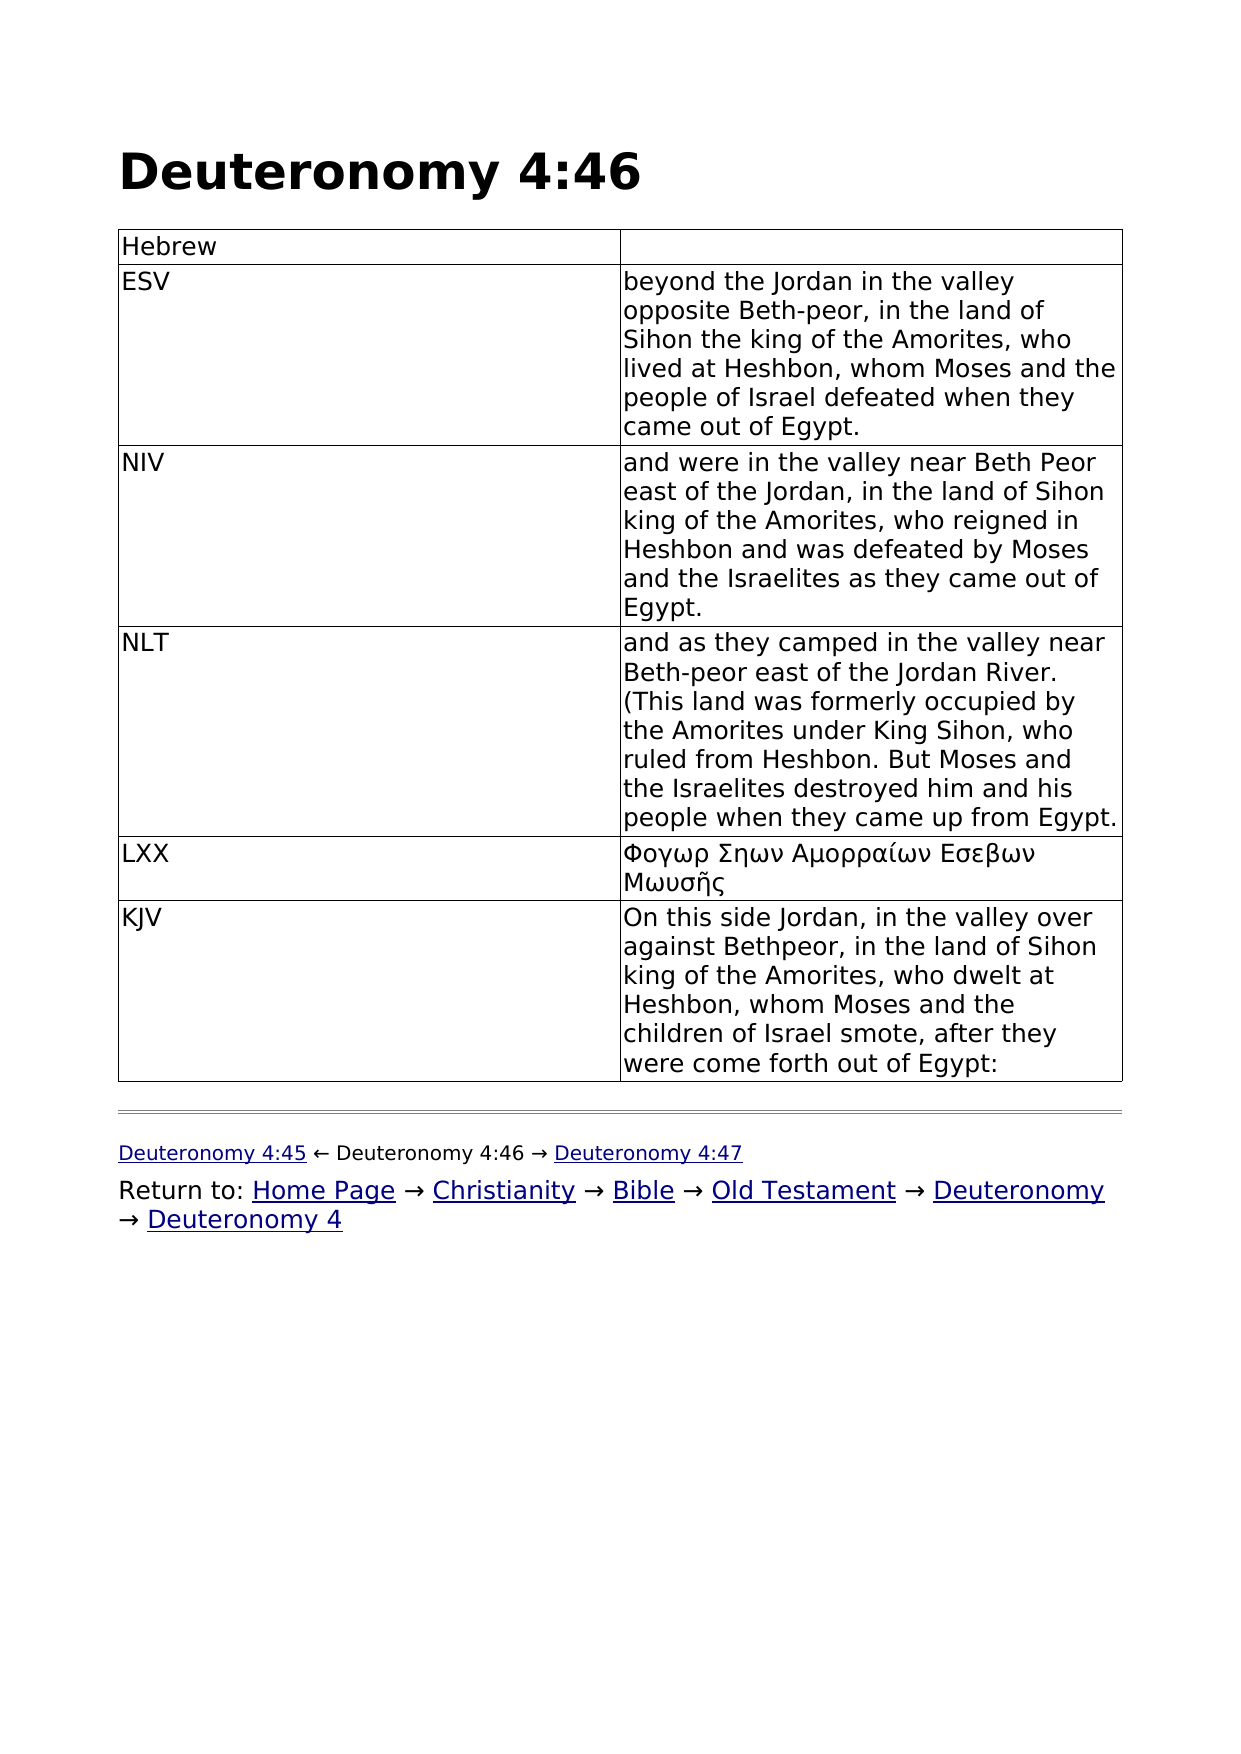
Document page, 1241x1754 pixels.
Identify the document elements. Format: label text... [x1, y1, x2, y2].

text Deuteronomy 4:45 ← Deuteronomy 4:46 → Deuteronomy 4:47 [118, 1142, 1122, 1176]
subtitle Deuteronomy 4:46 [118, 143, 1122, 201]
table_cell On this side Jordan, in the valley over against Bethpeor, in the land of Sihon king of the Amorites, who dwelt at Heshbon, whom Moses and the children of Israel smote, after they were come forth out of Egypt: [621, 901, 1122, 1081]
table_cell NIV [119, 446, 620, 626]
text Return to: Home Page → Christianity → Bible → Old Testament → Deuteronomy → Deuteronomy 4 [118, 1176, 1122, 1234]
table_cell and were in the valley near Beth Peor east of the Jordan, in the land of Sihon king of the Amorites, who reigned in Heshbon and was defeated by Moses and the Israelites as they came out of Egypt. [621, 446, 1122, 626]
table_cell LXX [119, 837, 620, 900]
table_header [621, 230, 1122, 264]
table_cell ESV [119, 265, 620, 445]
table_cell Φογωρ Σηων Αμορραίων Εσεβων Μωυσῆς [621, 837, 1122, 900]
table_cell beyond the Jordan in the valley opposite Beth-peor, in the land of Sihon the king of the Amorites, who lived at Heshbon, whom Moses and the people of Israel defeated when they came out of Egypt. [621, 265, 1122, 445]
table_cell and as they camped in the valley near Beth-peor east of the Jordan River. (This land was formerly occupied by the Amorites under King Sihon, who ruled from Heshbon. But Moses and the Israelites destroyed him and his people when they came up from Egypt. [621, 627, 1122, 836]
table_header Hebrew [119, 230, 620, 264]
table_cell KJV [119, 901, 620, 1081]
table_cell NLT [119, 627, 620, 836]
